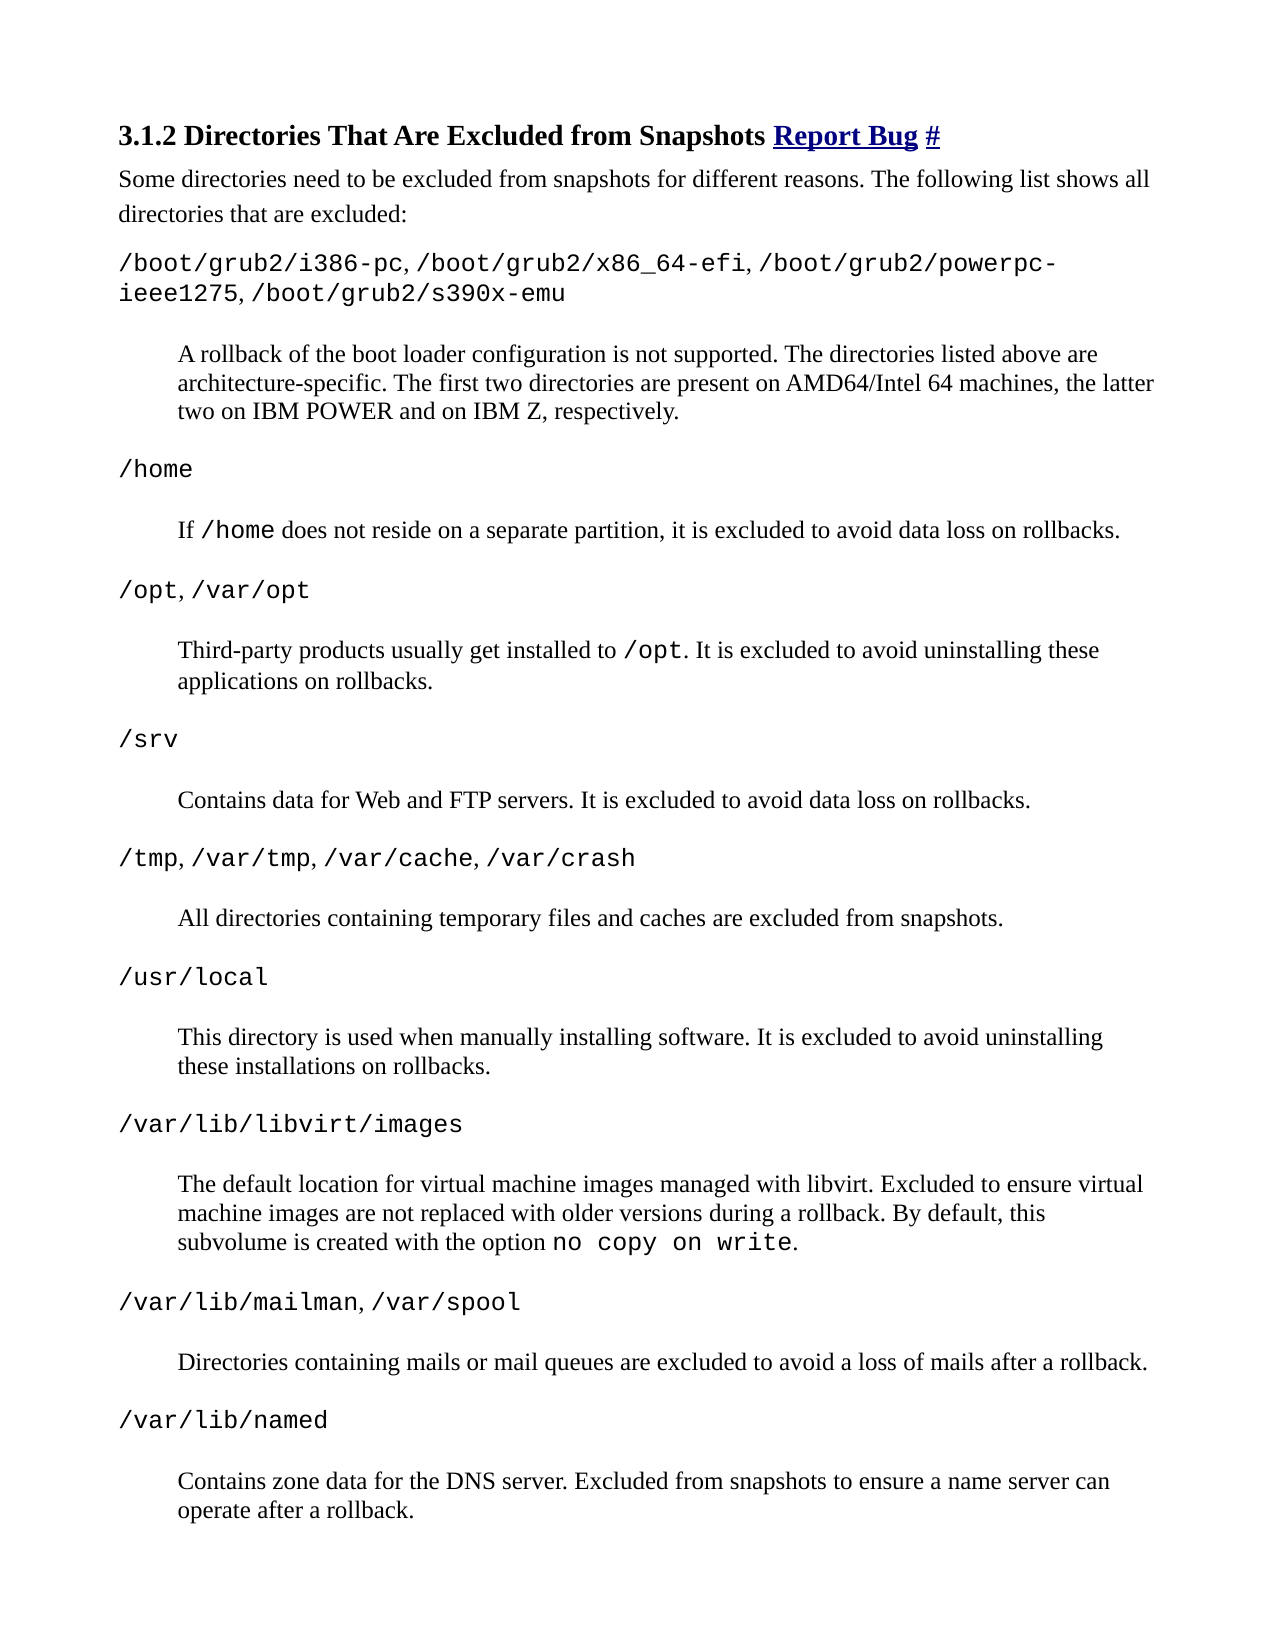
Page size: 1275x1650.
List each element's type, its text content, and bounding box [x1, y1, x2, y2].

subtitle /srv [118, 724, 1157, 755]
subtitle /opt, /var/opt [118, 575, 1157, 606]
list All directories containing temporary files and caches are excluded from snapshots. [177, 903, 1157, 932]
list If /home does not reside on a separate partition, it is excluded to avoid data loss on rollbacks. [177, 515, 1157, 546]
subtitle /var/lib/libvirt/images [118, 1109, 1157, 1140]
subtitle /home [118, 454, 1157, 485]
subtitle /var/lib/named [118, 1406, 1157, 1436]
subtitle /var/lib/mailman, /var/spool [118, 1287, 1157, 1318]
subtitle /boot/grub2/i386-pc, /boot/grub2/x86_64-efi, /boot/grub2/powerpc-ieee1275, /boot/grub2/s390x-emu [118, 248, 1157, 309]
list This directory is used when manually installing software. It is excluded to avoid uninstalling these installations on rollbacks. [177, 1022, 1157, 1079]
subtitle 3.1.2 Directories That Are Excluded from Snapshots Report Bug # [118, 118, 1157, 152]
subtitle /usr/local [118, 962, 1157, 992]
list Contains zone data for the DNS server. Excluded from snapshots to ensure a name server can operate after a rollback. [177, 1466, 1157, 1523]
text Some directories need to be excluded from snapshots for different reasons. The following list shows all directories that are excluded: [118, 164, 1157, 227]
subtitle /tmp, /var/tmp, /var/cache, /var/crash [118, 843, 1157, 874]
list The default location for virtual machine images managed with libvirt. Excluded to ensure virtual machine images are not replaced with older versions during a rollback. By default, this subvolume is created with the option no copy on write. [177, 1169, 1157, 1258]
list Third-party products usually get installed to /opt. It is excluded to avoid uninstalling these applications on rollbacks. [177, 636, 1157, 695]
list Contains data for Web and FTP servers. It is excluded to avoid data loss on rollbacks. [177, 785, 1157, 814]
list A rollback of the boot loader configuration is not supported. The directories listed above are architecture-specific. The first two directories are present on AMD64/Intel 64 machines, the latter two on IBM POWER and on IBM Z, respectively. [177, 339, 1157, 425]
list Directories containing mails or mail queues are excluded to avoid a loss of mails after a rollback. [177, 1347, 1157, 1376]
